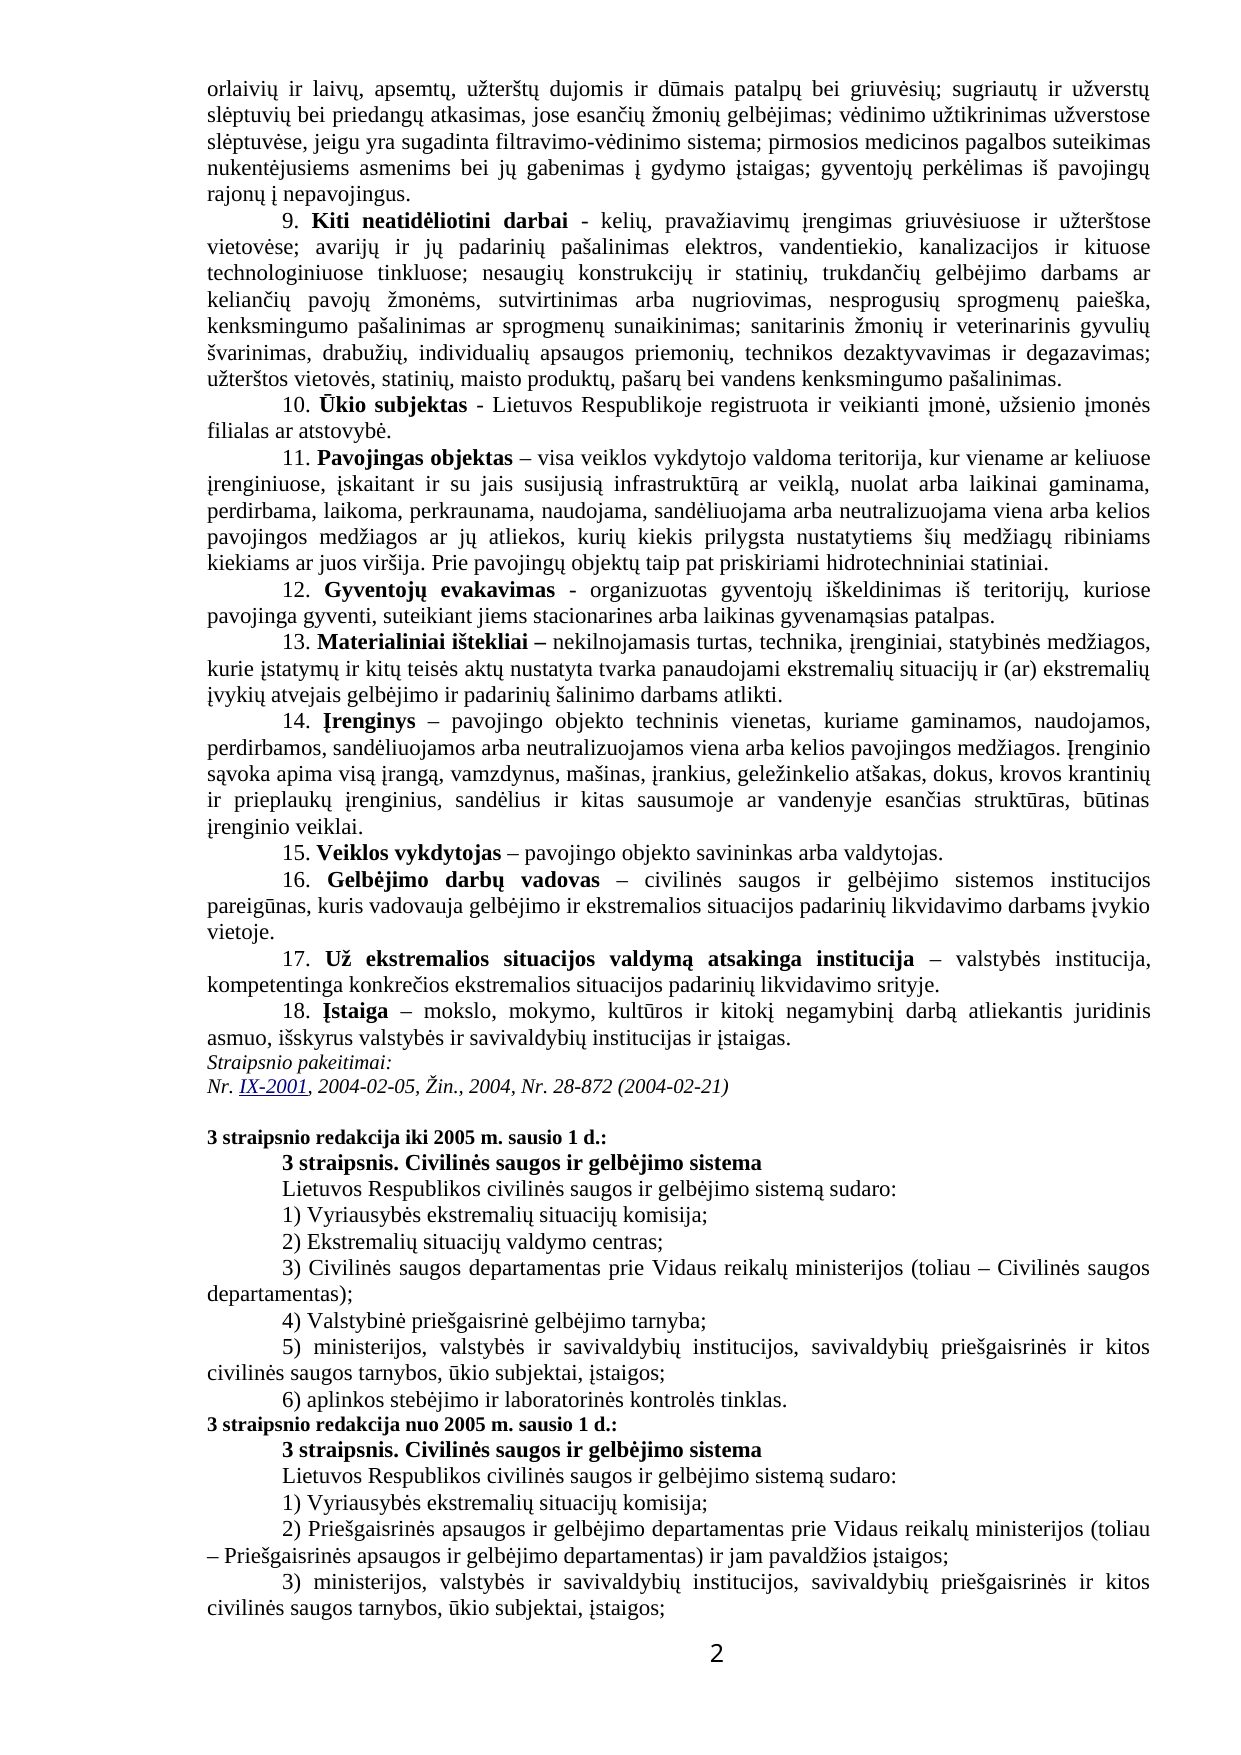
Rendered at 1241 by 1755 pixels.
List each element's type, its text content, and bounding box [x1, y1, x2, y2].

text 3) Civilinės saugos departamentas prie Vidaus reikalų ministerijos (toliau – Civilinės saugos departamentas); [207, 1254, 1152, 1307]
text 1) Vyriausybės ekstremalių situacijų komisija; [207, 1201, 1152, 1228]
text 14. Įrenginys – pavojingo objekto techninis vienetas, kuriame gaminamos, naudojamos, perdirbamos, sandėliuojamos arba neutralizuojamos viena arba kelios pavojingos medžiagos. Įrenginio sąvoka apima visą įrangą, vamzdynus, mašinas, įrankius, geležinkelio atšakas, dokus, krovos krantinių ir prieplaukų įrenginius, sandėlius ir kitas sausumoje ar vandenyje esančias struktūras, būtinas įrenginio veiklai. [207, 707, 1152, 839]
text Lietuvos Respublikos civilinės saugos ir gelbėjimo sistemą sudaro: [207, 1463, 1152, 1489]
text 5) ministerijos, valstybės ir savivaldybių institucijos, savivaldybių priešgaisrinės ir kitos civilinės saugos tarnybos, ūkio subjektai, įstaigos; [207, 1333, 1152, 1386]
text 10. Ūkio subjektas - Lietuvos Respublikoje registruota ir veikianti įmonė, užsienio įmonės filialas ar atstovybė. [207, 391, 1152, 444]
text 18. Įstaiga – mokslo, mokymo, kultūros ir kitokį negamybinį darbą atliekantis juridinis asmuo, išskyrus valstybės ir savivaldybių institucijas ir įstaigas. [207, 997, 1152, 1050]
text 3 straipsnis. Civilinės saugos ir gelbėjimo sistema [207, 1149, 1152, 1175]
text Lietuvos Respublikos civilinės saugos ir gelbėjimo sistemą sudaro: [207, 1175, 1152, 1201]
text orlaivių ir laivų, apsemtų, užterštų dujomis ir dūmais patalpų bei griuvėsių; sugriautų ir užverstų slėptuvių bei priedangų atkasimas, jose esančių žmonių gelbėjimas; vėdinimo užtikrinimas užverstose slėptuvėse, jeigu yra sugadinta filtravimo-vėdinimo sistema; pirmosios medicinos pagalbos suteikimas nukentėjusiems asmenims bei jų gabenimas į gydymo įstaigas; gyventojų perkėlimas iš pavojingų rajonų į nepavojingus. [207, 75, 1152, 207]
text 3 straipsnis. Civilinės saugos ir gelbėjimo sistema [207, 1436, 1152, 1463]
text 3 straipsnio redakcija nuo 2005 m. sausio 1 d.: [207, 1412, 1152, 1436]
text 17. Už ekstremalios situacijos valdymą atsakinga institucija – valstybės institucija, kompetentinga konkrečios ekstremalios situacijos padarinių likvidavimo srityje. [207, 945, 1152, 997]
text 2) Ekstremalių situacijų valdymo centras; [207, 1228, 1152, 1254]
text 9. Kiti neatidėliotini darbai - kelių, pravažiavimų įrengimas griuvėsiuose ir užterštose vietovėse; avarijų ir jų padarinių pašalinimas elektros, vandentiekio, kanalizacijos ir kituose technologiniuose tinkluose; nesaugių konstrukcijų ir statinių, trukdančių gelbėjimo darbams ar keliančių pavojų žmonėms, sutvirtinimas arba nugriovimas, nesprogusių sprogmenų paieška, kenksmingumo pašalinimas ar sprogmenų sunaikinimas; sanitarinis žmonių ir veterinarinis gyvulių švarinimas, drabužių, individualių apsaugos priemonių, technikos dezaktyvavimas ir degazavimas; užterštos vietovės, statinių, maisto produktų, pašarų bei vandens kenksmingumo pašalinimas. [207, 207, 1152, 391]
text 3) ministerijos, valstybės ir savivaldybių institucijos, savivaldybių priešgaisrinės ir kitos civilinės saugos tarnybos, ūkio subjektai, įstaigos; [207, 1568, 1152, 1621]
text 16. Gelbėjimo darbų vadovas – civilinės saugos ir gelbėjimo sistemos institucijos pareigūnas, kuris vadovauja gelbėjimo ir ekstremalios situacijos padarinių likvidavimo darbams įvykio vietoje. [207, 866, 1152, 945]
text 13. Materialiniai ištekliai – nekilnojamasis turtas, technika, įrenginiai, statybinės medžiagos, kurie įstatymų ir kitų teisės aktų nustatyta tvarka panaudojami ekstremalių situacijų ir (ar) ekstremalių įvykių atvejais gelbėjimo ir padarinių šalinimo darbams atlikti. [207, 628, 1152, 707]
text 2) Priešgaisrinės apsaugos ir gelbėjimo departamentas prie Vidaus reikalų ministerijos (toliau – Priešgaisrinės apsaugos ir gelbėjimo departamentas) ir jam pavaldžios įstaigos; [207, 1515, 1152, 1568]
text Nr. IX-2001, 2004-02-05, Žin., 2004, Nr. 28-872 (2004-02-21) [207, 1074, 1152, 1098]
text 3 straipsnio redakcija iki 2005 m. sausio 1 d.: [207, 1124, 1152, 1149]
text 15. Veiklos vykdytojas – pavojingo objekto savininkas arba valdytojas. [207, 839, 1152, 866]
text 12. Gyventojų evakavimas - organizuotas gyventojų iškeldinimas iš teritorijų, kuriose pavojinga gyventi, suteikiant jiems stacionarines arba laikinas gyvenamąsias patalpas. [207, 576, 1152, 628]
text 11. Pavojingas objektas – visa veiklos vykdytojo valdoma teritorija, kur viename ar keliuose įrenginiuose, įskaitant ir su jais susijusią infrastruktūrą ar veiklą, nuolat arba laikinai gaminama, perdirbama, laikoma, perkraunama, naudojama, sandėliuojama arba neutralizuojama viena arba kelios pavojingos medžiagos ar jų atliekos, kurių kiekis prilygsta nustatytiems šių medžiagų ribiniams kiekiams ar juos viršija. Prie pavojingų objektų taip pat priskiriami hidrotechniniai statiniai. [207, 444, 1152, 576]
text 6) aplinkos stebėjimo ir laboratorinės kontrolės tinklas. [207, 1386, 1152, 1412]
text 1) Vyriausybės ekstremalių situacijų komisija; [207, 1489, 1152, 1515]
text Straipsnio pakeitimai: [207, 1050, 1152, 1074]
text 4) Valstybinė priešgaisrinė gelbėjimo tarnyba; [207, 1307, 1152, 1333]
